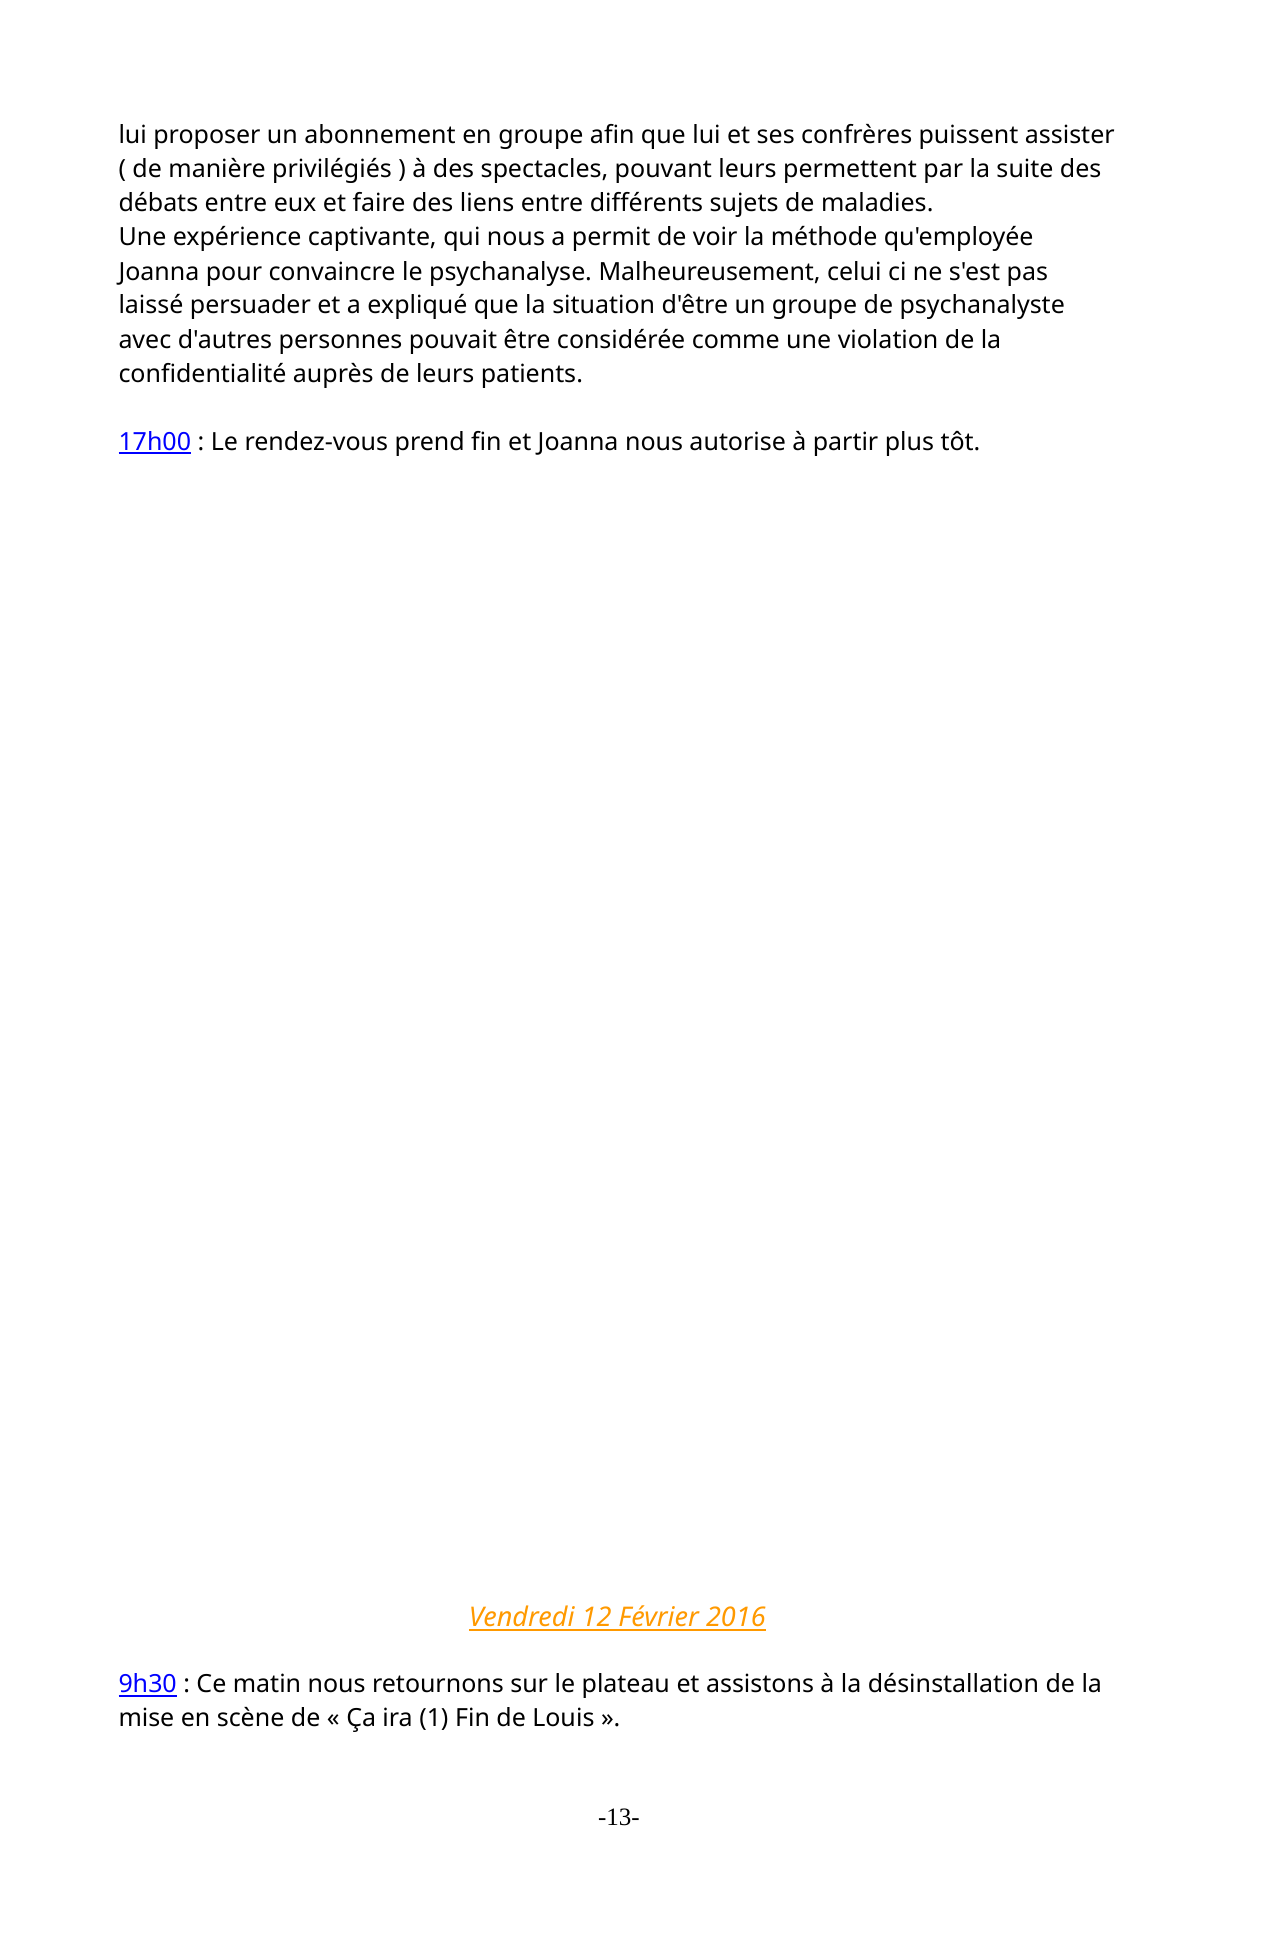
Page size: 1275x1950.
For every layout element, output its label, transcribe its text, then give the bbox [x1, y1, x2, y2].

text Une expérience captivante, qui nous a permit de voir la méthode qu'employée Joanna pour convaincre le psychanalyse. Malheureusement, celui ci ne s'est pas laissé persuader et a expliqué que la situation d'être un groupe de psychanalyste avec d'autres personnes pouvait être considérée comme une violation de la confidentialité auprès de leurs patients. [118, 219, 1119, 389]
text 9h30 : Ce matin nous retournons sur le plateau et assistons à la désinstallation de la mise en scène de « Ça ira (1) Fin de Louis ». [118, 1666, 1119, 1734]
text Vendredi 12 Février 2016 [118, 1598, 1119, 1635]
text 17h00 : Le rendez-vous prend fin et Joanna nous autorise à partir plus tôt. [118, 423, 1119, 457]
text lui proposer un abonnement en groupe afin que lui et ses confrères puissent assister ( de manière privilégiés ) à des spectacles, pouvant leurs permettent par la suite des débats entre eux et faire des liens entre différents sujets de maladies. [118, 117, 1119, 219]
